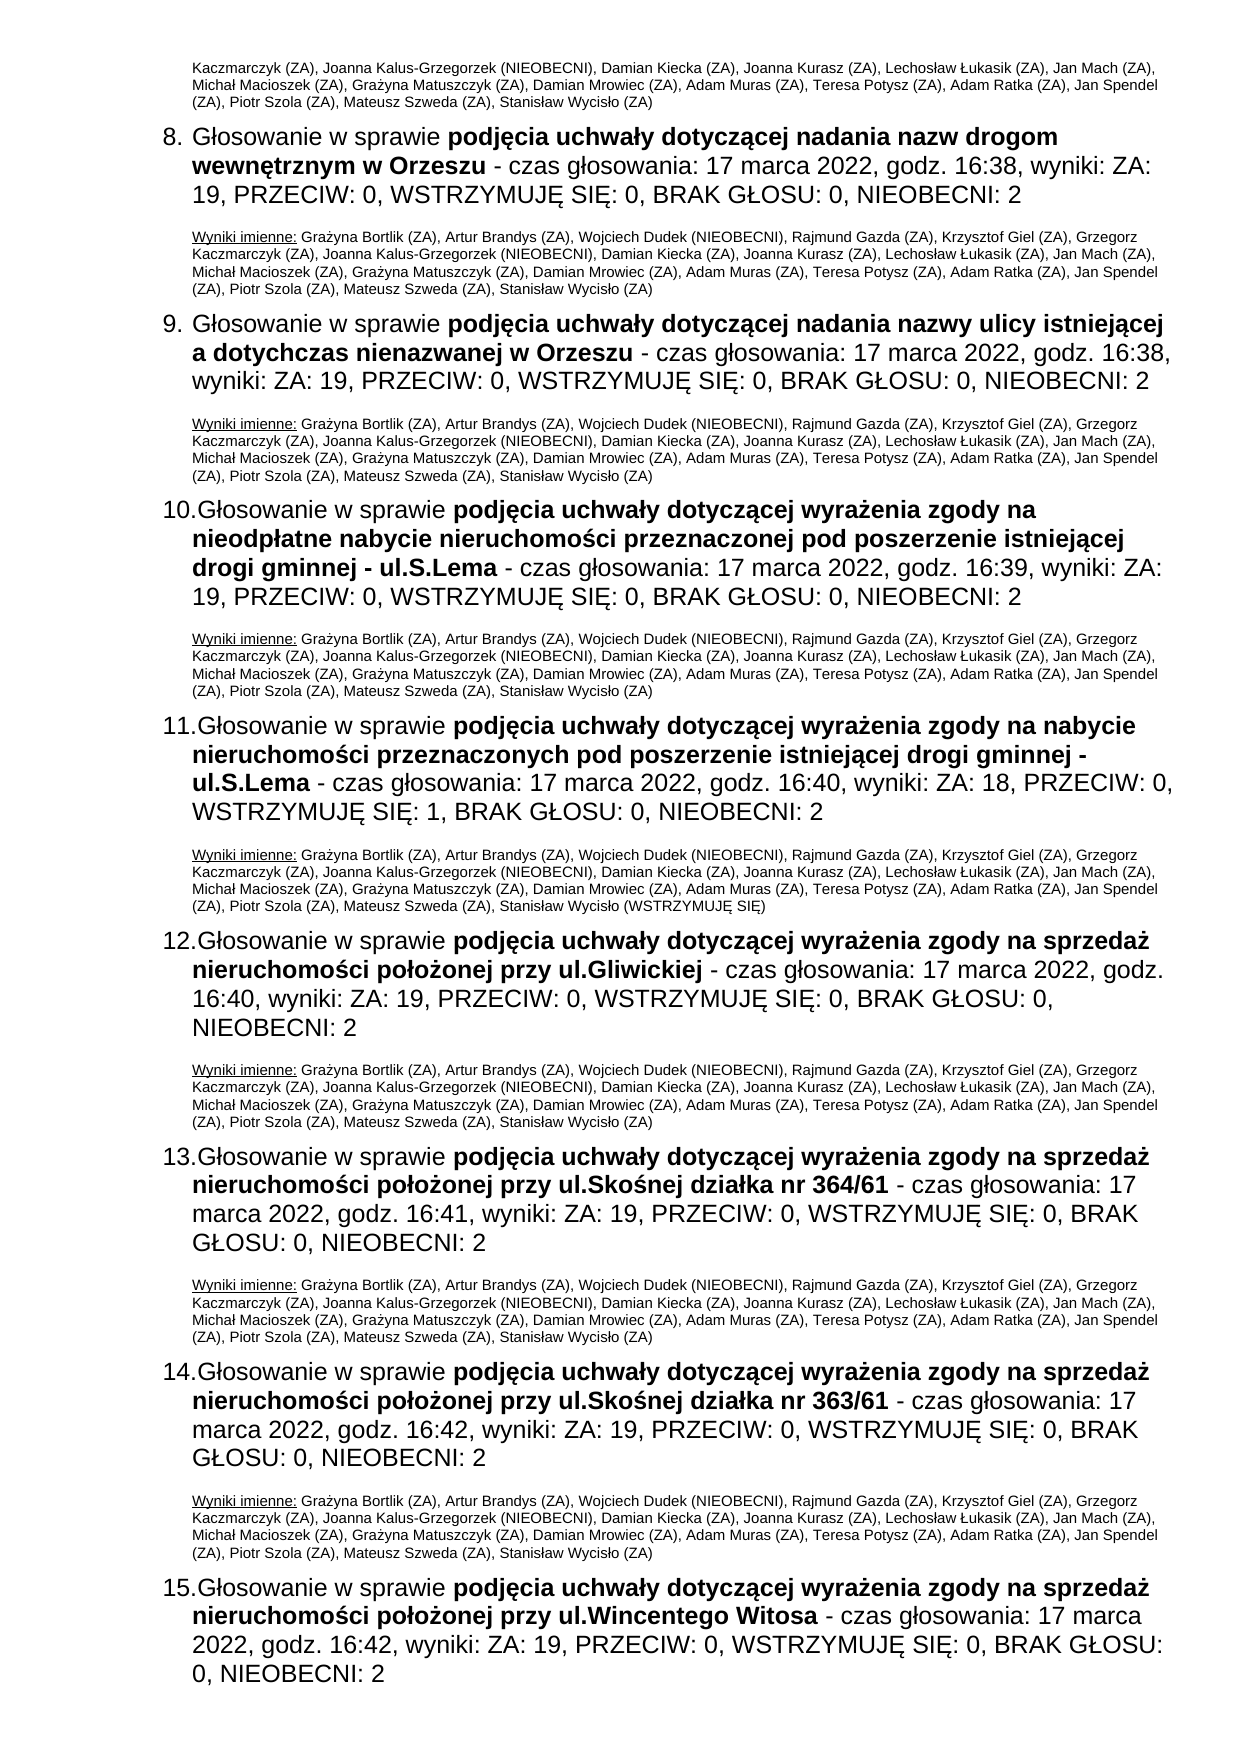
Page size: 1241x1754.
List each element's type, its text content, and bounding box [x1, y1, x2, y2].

list Głosowanie w sprawie podjęcia uchwały dotyczącej wyrażenia zgody na sprzedaż nieruchomości położonej przy ul.Skośnej działka nr 364/61 - czas głosowania: 17 marca 2022, godz. 16:41, wyniki: ZA: 19, PRZECIW: 0, WSTRZYMUJĘ SIĘ: 0, BRAK GŁOSU: 0, NIEOBECNI: 2 [162, 1142, 1181, 1257]
list Głosowanie w sprawie podjęcia uchwały dotyczącej wyrażenia zgody na nieodpłatne nabycie nieruchomości przeznaczonej pod poszerzenie istniejącej drogi gminnej - ul.S.Lema - czas głosowania: 17 marca 2022, godz. 16:39, wyniki: ZA: 19, PRZECIW: 0, WSTRZYMUJĘ SIĘ: 0, BRAK GŁOSU: 0, NIEOBECNI: 2 [162, 496, 1181, 611]
list Głosowanie w sprawie podjęcia uchwały dotyczącej wyrażenia zgody na sprzedaż nieruchomości położonej przy ul.Wincentego Witosa - czas głosowania: 17 marca 2022, godz. 16:42, wyniki: ZA: 19, PRZECIW: 0, WSTRZYMUJĘ SIĘ: 0, BRAK GŁOSU: 0, NIEOBECNI: 2 [162, 1573, 1181, 1688]
list Wyniki imienne: Grażyna Bortlik (ZA), Artur Brandys (ZA), Wojciech Dudek (NIEOBECNI), Rajmund Gazda (ZA), Krzysztof Giel (ZA), Grzegorz Kaczmarczyk (ZA), Joanna Kalus-Grzegorzek (NIEOBECNI), Damian Kiecka (ZA), Joanna Kurasz (ZA), Lechosław Łukasik (ZA), Jan Mach (ZA), Michał Macioszek (ZA), Grażyna Matuszczyk (ZA), Damian Mrowiec (ZA), Adam Muras (ZA), Teresa Potysz (ZA), Adam Ratka (ZA), Jan Spendel (ZA), Piotr Szola (ZA), Mateusz Szweda (ZA), Stanisław Wycisło (ZA) [162, 228, 1181, 298]
list Głosowanie w sprawie podjęcia uchwały dotyczącej wyrażenia zgody na sprzedaż nieruchomości położonej przy ul.Gliwickiej - czas głosowania: 17 marca 2022, godz. 16:40, wyniki: ZA: 19, PRZECIW: 0, WSTRZYMUJĘ SIĘ: 0, BRAK GŁOSU: 0, NIEOBECNI: 2 [162, 926, 1181, 1041]
list Kaczmarczyk (ZA), Joanna Kalus-Grzegorzek (NIEOBECNI), Damian Kiecka (ZA), Joanna Kurasz (ZA), Lechosław Łukasik (ZA), Jan Mach (ZA), Michał Macioszek (ZA), Grażyna Matuszczyk (ZA), Damian Mrowiec (ZA), Adam Muras (ZA), Teresa Potysz (ZA), Adam Ratka (ZA), Jan Spendel (ZA), Piotr Szola (ZA), Mateusz Szweda (ZA), Stanisław Wycisło (ZA) [162, 59, 1181, 111]
list Głosowanie w sprawie podjęcia uchwały dotyczącej nadania nazw drogom wewnętrznym w Orzeszu - czas głosowania: 17 marca 2022, godz. 16:38, wyniki: ZA: 19, PRZECIW: 0, WSTRZYMUJĘ SIĘ: 0, BRAK GŁOSU: 0, NIEOBECNI: 2 [162, 122, 1181, 208]
list Wyniki imienne: Grażyna Bortlik (ZA), Artur Brandys (ZA), Wojciech Dudek (NIEOBECNI), Rajmund Gazda (ZA), Krzysztof Giel (ZA), Grzegorz Kaczmarczyk (ZA), Joanna Kalus-Grzegorzek (NIEOBECNI), Damian Kiecka (ZA), Joanna Kurasz (ZA), Lechosław Łukasik (ZA), Jan Mach (ZA), Michał Macioszek (ZA), Grażyna Matuszczyk (ZA), Damian Mrowiec (ZA), Adam Muras (ZA), Teresa Potysz (ZA), Adam Ratka (ZA), Jan Spendel (ZA), Piotr Szola (ZA), Mateusz Szweda (ZA), Stanisław Wycisło (ZA) [162, 631, 1181, 700]
list Głosowanie w sprawie podjęcia uchwały dotyczącej wyrażenia zgody na sprzedaż nieruchomości położonej przy ul.Skośnej działka nr 363/61 - czas głosowania: 17 marca 2022, godz. 16:42, wyniki: ZA: 19, PRZECIW: 0, WSTRZYMUJĘ SIĘ: 0, BRAK GŁOSU: 0, NIEOBECNI: 2 [162, 1357, 1181, 1472]
list Wyniki imienne: Grażyna Bortlik (ZA), Artur Brandys (ZA), Wojciech Dudek (NIEOBECNI), Rajmund Gazda (ZA), Krzysztof Giel (ZA), Grzegorz Kaczmarczyk (ZA), Joanna Kalus-Grzegorzek (NIEOBECNI), Damian Kiecka (ZA), Joanna Kurasz (ZA), Lechosław Łukasik (ZA), Jan Mach (ZA), Michał Macioszek (ZA), Grażyna Matuszczyk (ZA), Damian Mrowiec (ZA), Adam Muras (ZA), Teresa Potysz (ZA), Adam Ratka (ZA), Jan Spendel (ZA), Piotr Szola (ZA), Mateusz Szweda (ZA), Stanisław Wycisło (ZA) [162, 1061, 1181, 1131]
list Głosowanie w sprawie podjęcia uchwały dotyczącej nadania nazwy ulicy istniejącej a dotychczas nienazwanej w Orzeszu - czas głosowania: 17 marca 2022, godz. 16:38, wyniki: ZA: 19, PRZECIW: 0, WSTRZYMUJĘ SIĘ: 0, BRAK GŁOSU: 0, NIEOBECNI: 2 [162, 309, 1181, 395]
list Wyniki imienne: Grażyna Bortlik (ZA), Artur Brandys (ZA), Wojciech Dudek (NIEOBECNI), Rajmund Gazda (ZA), Krzysztof Giel (ZA), Grzegorz Kaczmarczyk (ZA), Joanna Kalus-Grzegorzek (NIEOBECNI), Damian Kiecka (ZA), Joanna Kurasz (ZA), Lechosław Łukasik (ZA), Jan Mach (ZA), Michał Macioszek (ZA), Grażyna Matuszczyk (ZA), Damian Mrowiec (ZA), Adam Muras (ZA), Teresa Potysz (ZA), Adam Ratka (ZA), Jan Spendel (ZA), Piotr Szola (ZA), Mateusz Szweda (ZA), Stanisław Wycisło (ZA) [162, 1492, 1181, 1561]
list Wyniki imienne: Grażyna Bortlik (ZA), Artur Brandys (ZA), Wojciech Dudek (NIEOBECNI), Rajmund Gazda (ZA), Krzysztof Giel (ZA), Grzegorz Kaczmarczyk (ZA), Joanna Kalus-Grzegorzek (NIEOBECNI), Damian Kiecka (ZA), Joanna Kurasz (ZA), Lechosław Łukasik (ZA), Jan Mach (ZA), Michał Macioszek (ZA), Grażyna Matuszczyk (ZA), Damian Mrowiec (ZA), Adam Muras (ZA), Teresa Potysz (ZA), Adam Ratka (ZA), Jan Spendel (ZA), Piotr Szola (ZA), Mateusz Szweda (ZA), Stanisław Wycisło (ZA) [162, 415, 1181, 484]
list Wyniki imienne: Grażyna Bortlik (ZA), Artur Brandys (ZA), Wojciech Dudek (NIEOBECNI), Rajmund Gazda (ZA), Krzysztof Giel (ZA), Grzegorz Kaczmarczyk (ZA), Joanna Kalus-Grzegorzek (NIEOBECNI), Damian Kiecka (ZA), Joanna Kurasz (ZA), Lechosław Łukasik (ZA), Jan Mach (ZA), Michał Macioszek (ZA), Grażyna Matuszczyk (ZA), Damian Mrowiec (ZA), Adam Muras (ZA), Teresa Potysz (ZA), Adam Ratka (ZA), Jan Spendel (ZA), Piotr Szola (ZA), Mateusz Szweda (ZA), Stanisław Wycisło (ZA) [162, 1277, 1181, 1346]
list Głosowanie w sprawie podjęcia uchwały dotyczącej wyrażenia zgody na nabycie nieruchomości przeznaczonych pod poszerzenie istniejącej drogi gminnej - ul.S.Lema - czas głosowania: 17 marca 2022, godz. 16:40, wyniki: ZA: 18, PRZECIW: 0, WSTRZYMUJĘ SIĘ: 1, BRAK GŁOSU: 0, NIEOBECNI: 2 [162, 711, 1181, 826]
list Wyniki imienne: Grażyna Bortlik (ZA), Artur Brandys (ZA), Wojciech Dudek (NIEOBECNI), Rajmund Gazda (ZA), Krzysztof Giel (ZA), Grzegorz Kaczmarczyk (ZA), Joanna Kalus-Grzegorzek (NIEOBECNI), Damian Kiecka (ZA), Joanna Kurasz (ZA), Lechosław Łukasik (ZA), Jan Mach (ZA), Michał Macioszek (ZA), Grażyna Matuszczyk (ZA), Damian Mrowiec (ZA), Adam Muras (ZA), Teresa Potysz (ZA), Adam Ratka (ZA), Jan Spendel (ZA), Piotr Szola (ZA), Mateusz Szweda (ZA), Stanisław Wycisło (WSTRZYMUJĘ SIĘ) [162, 846, 1181, 915]
